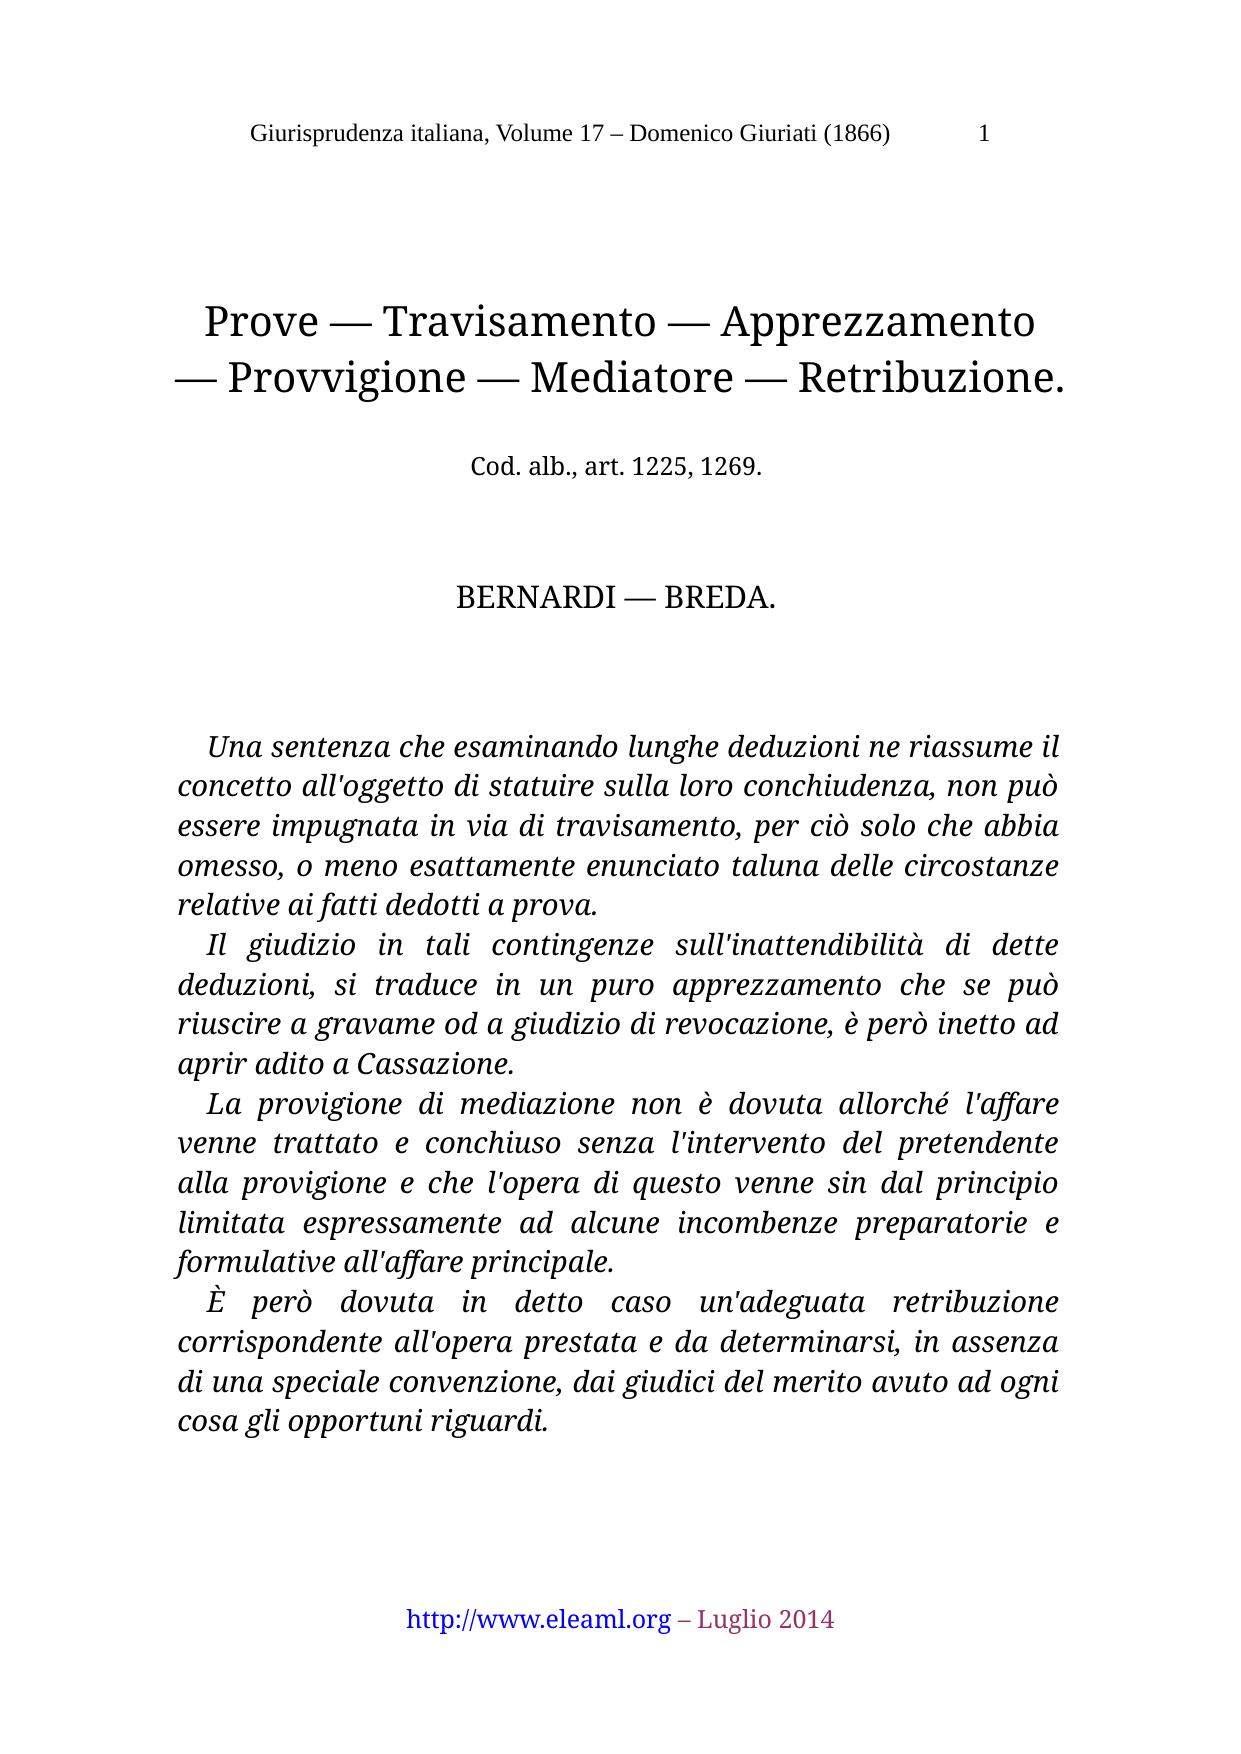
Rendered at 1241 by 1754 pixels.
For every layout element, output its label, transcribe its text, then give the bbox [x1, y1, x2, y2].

text BERNARDI — BREDA. [148, 575, 1093, 618]
text Una sentenza che esaminando lunghe deduzioni ne riassume il concetto all'oggetto di statuire sulla loro conchiudenza, non può essere impugnata in via di travisamento, per ciò solo che abbia omesso, o meno esattamente enunciato taluna delle circostanze relative ai fatti dedotti a prova. [177, 726, 1063, 924]
text Cod. alb., art. 1225, 1269. [148, 444, 1093, 484]
text Il giudizio in tali contingenze sull'inattendibilità di dette deduzioni, si traduce in un puro apprezzamento che se può riuscire a gravame od a giudizio di revocazione, è però inetto ad aprir adito a Cassazione. [177, 924, 1063, 1083]
text Prove — Travisamento — Apprezzamento [148, 291, 1093, 348]
text La provigione di mediazione non è dovuta allorché l'affare venne trattato e conchiuso senza l'intervento del pretendente alla provigione e che l'opera di questo venne sin dal principio limitata espressamente ad alcune incombenze preparatorie e formulative all'affare principale. [177, 1083, 1063, 1281]
text È però dovuta in detto caso un'adeguata retribuzione corrispondente all'opera prestata e da determinarsi, in assenza di una speciale convenzione, dai giudici del merito avuto ad ogni cosa gli opportuni riguardi. [177, 1281, 1063, 1440]
text — Provvigione — Mediatore — Retribuzione. [148, 348, 1093, 405]
